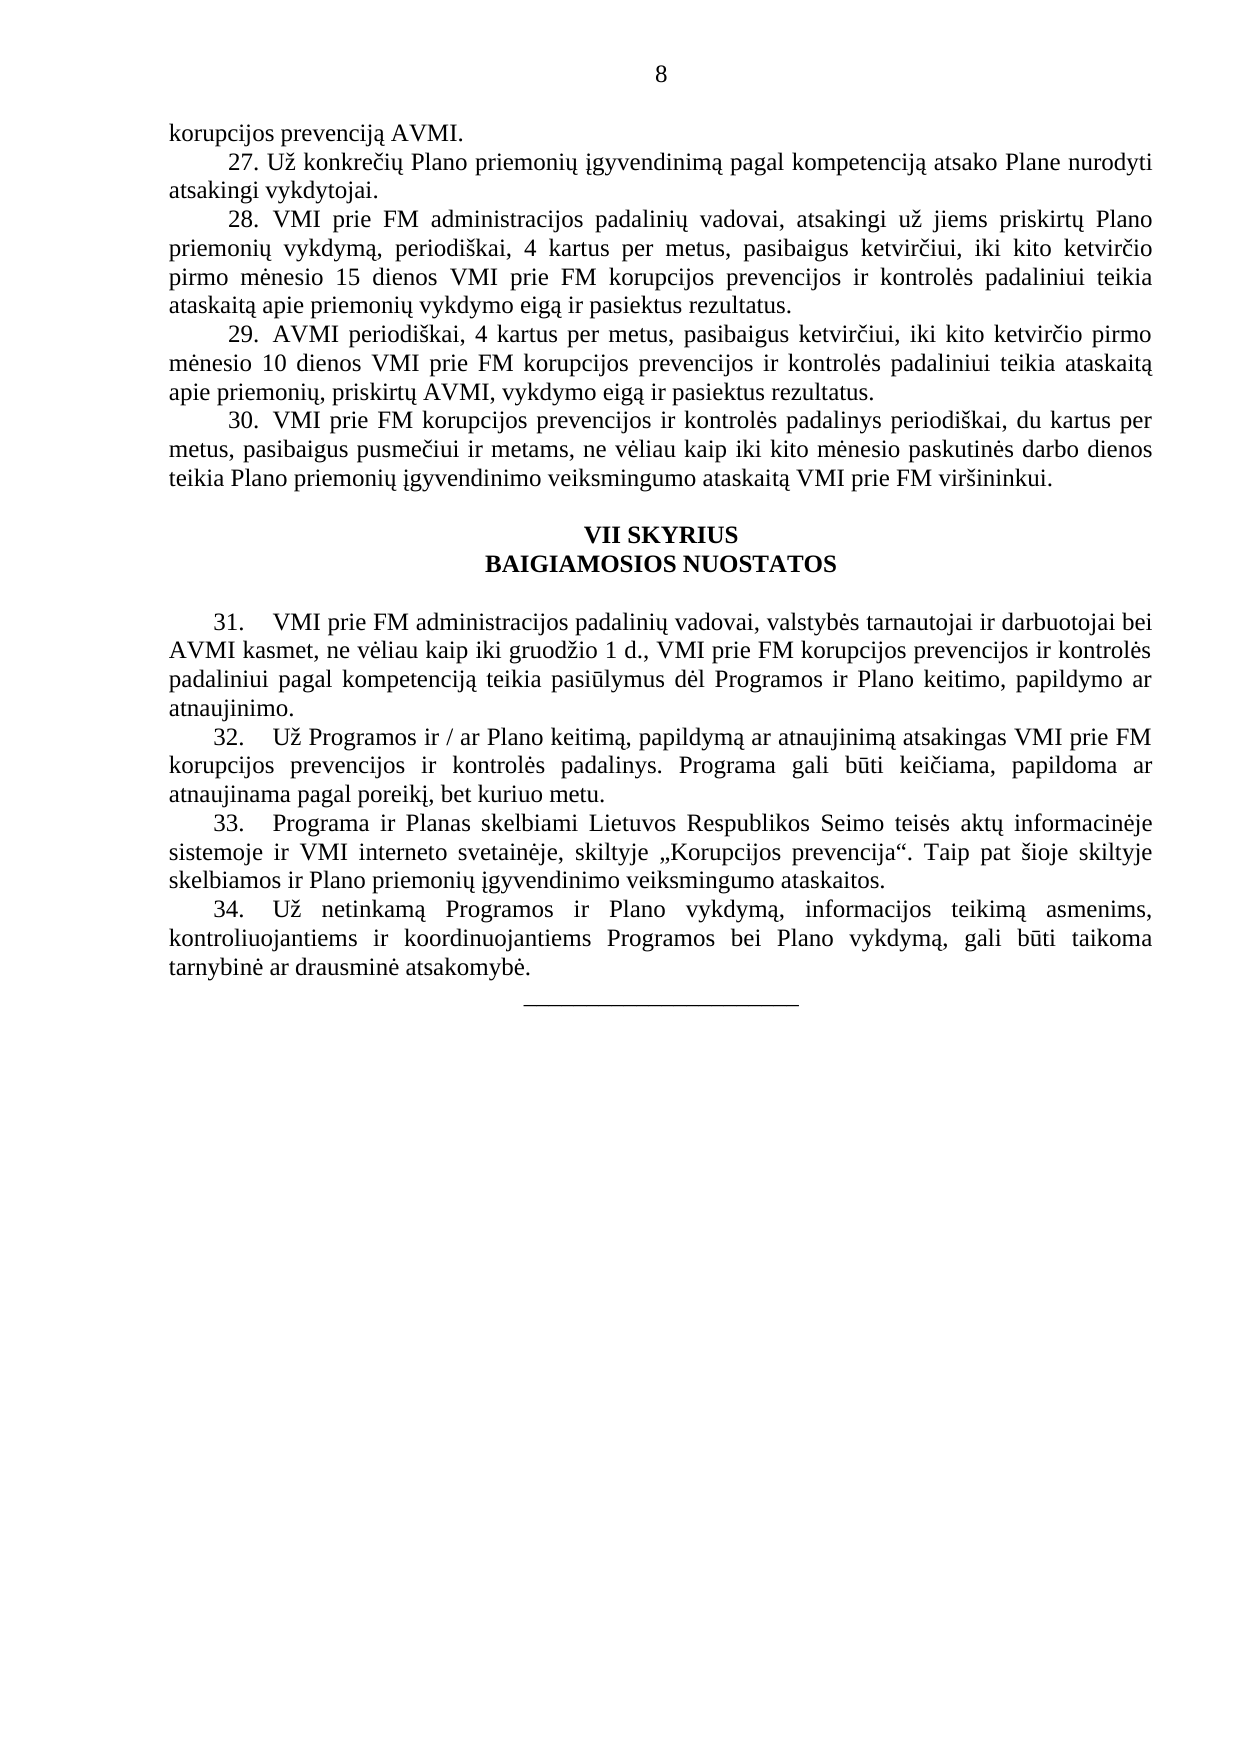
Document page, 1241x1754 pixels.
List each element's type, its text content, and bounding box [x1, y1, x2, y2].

text 31. VMI prie FM administracijos padalinių vadovai, valstybės tarnautojai ir darbuotojai bei AVMI kasmet, ne vėliau kaip iki gruodžio 1 d., VMI prie FM korupcijos prevencijos ir kontrolės padaliniui pagal kompetenciją teikia pasiūlymus dėl Programos ir Plano keitimo, papildymo ar atnaujinimo. [169, 607, 1153, 722]
text korupcijos prevenciją AVMI. [169, 118, 1153, 147]
text BAIGIAMOSIOS NUOSTATOS [169, 549, 1153, 578]
text 34. Už netinkamą Programos ir Plano vykdymą, informacijos teikimą asmenims, kontroliuojantiems ir koordinuojantiems Programos bei Plano vykdymą, gali būti taikoma tarnybinė ar drausminė atsakomybė. [169, 894, 1153, 981]
text 29. AVMI periodiškai, 4 kartus per metus, pasibaigus ketvirčiui, iki kito ketvirčio pirmo mėnesio 10 dienos VMI prie FM korupcijos prevencijos ir kontrolės padaliniui teikia ataskaitą apie priemonių, priskirtų AVMI, vykdymo eigą ir pasiektus rezultatus. [169, 319, 1153, 406]
text ______________________ [169, 981, 1153, 1009]
text VII SKYRIUS [169, 521, 1153, 549]
text 27. Už konkrečių Plano priemonių įgyvendinimą pagal kompetenciją atsako Plane nurodyti atsakingi vykdytojai. [169, 147, 1153, 204]
text 32. Už Programos ir / ar Plano keitimą, papildymą ar atnaujinimą atsakingas VMI prie FM korupcijos prevencijos ir kontrolės padalinys. Programa gali būti keičiama, papildoma ar atnaujinama pagal poreikį, bet kuriuo metu. [169, 722, 1153, 808]
text 33. Programa ir Planas skelbiami Lietuvos Respublikos Seimo teisės aktų informacinėje sistemoje ir VMI interneto svetainėje, skiltyje „Korupcijos prevencija“. Taip pat šioje skiltyje skelbiamos ir Plano priemonių įgyvendinimo veiksmingumo ataskaitos. [169, 808, 1153, 894]
text 30. VMI prie FM korupcijos prevencijos ir kontrolės padalinys periodiškai, du kartus per metus, pasibaigus pusmečiui ir metams, ne vėliau kaip iki kito mėnesio paskutinės darbo dienos teikia Plano priemonių įgyvendinimo veiksmingumo ataskaitą VMI prie FM viršininkui. [169, 406, 1153, 492]
text 28. VMI prie FM administracijos padalinių vadovai, atsakingi už jiems priskirtų Plano priemonių vykdymą, periodiškai, 4 kartus per metus, pasibaigus ketvirčiui, iki kito ketvirčio pirmo mėnesio 15 dienos VMI prie FM korupcijos prevencijos ir kontrolės padaliniui teikia ataskaitą apie priemonių vykdymo eigą ir pasiektus rezultatus. [169, 204, 1153, 319]
